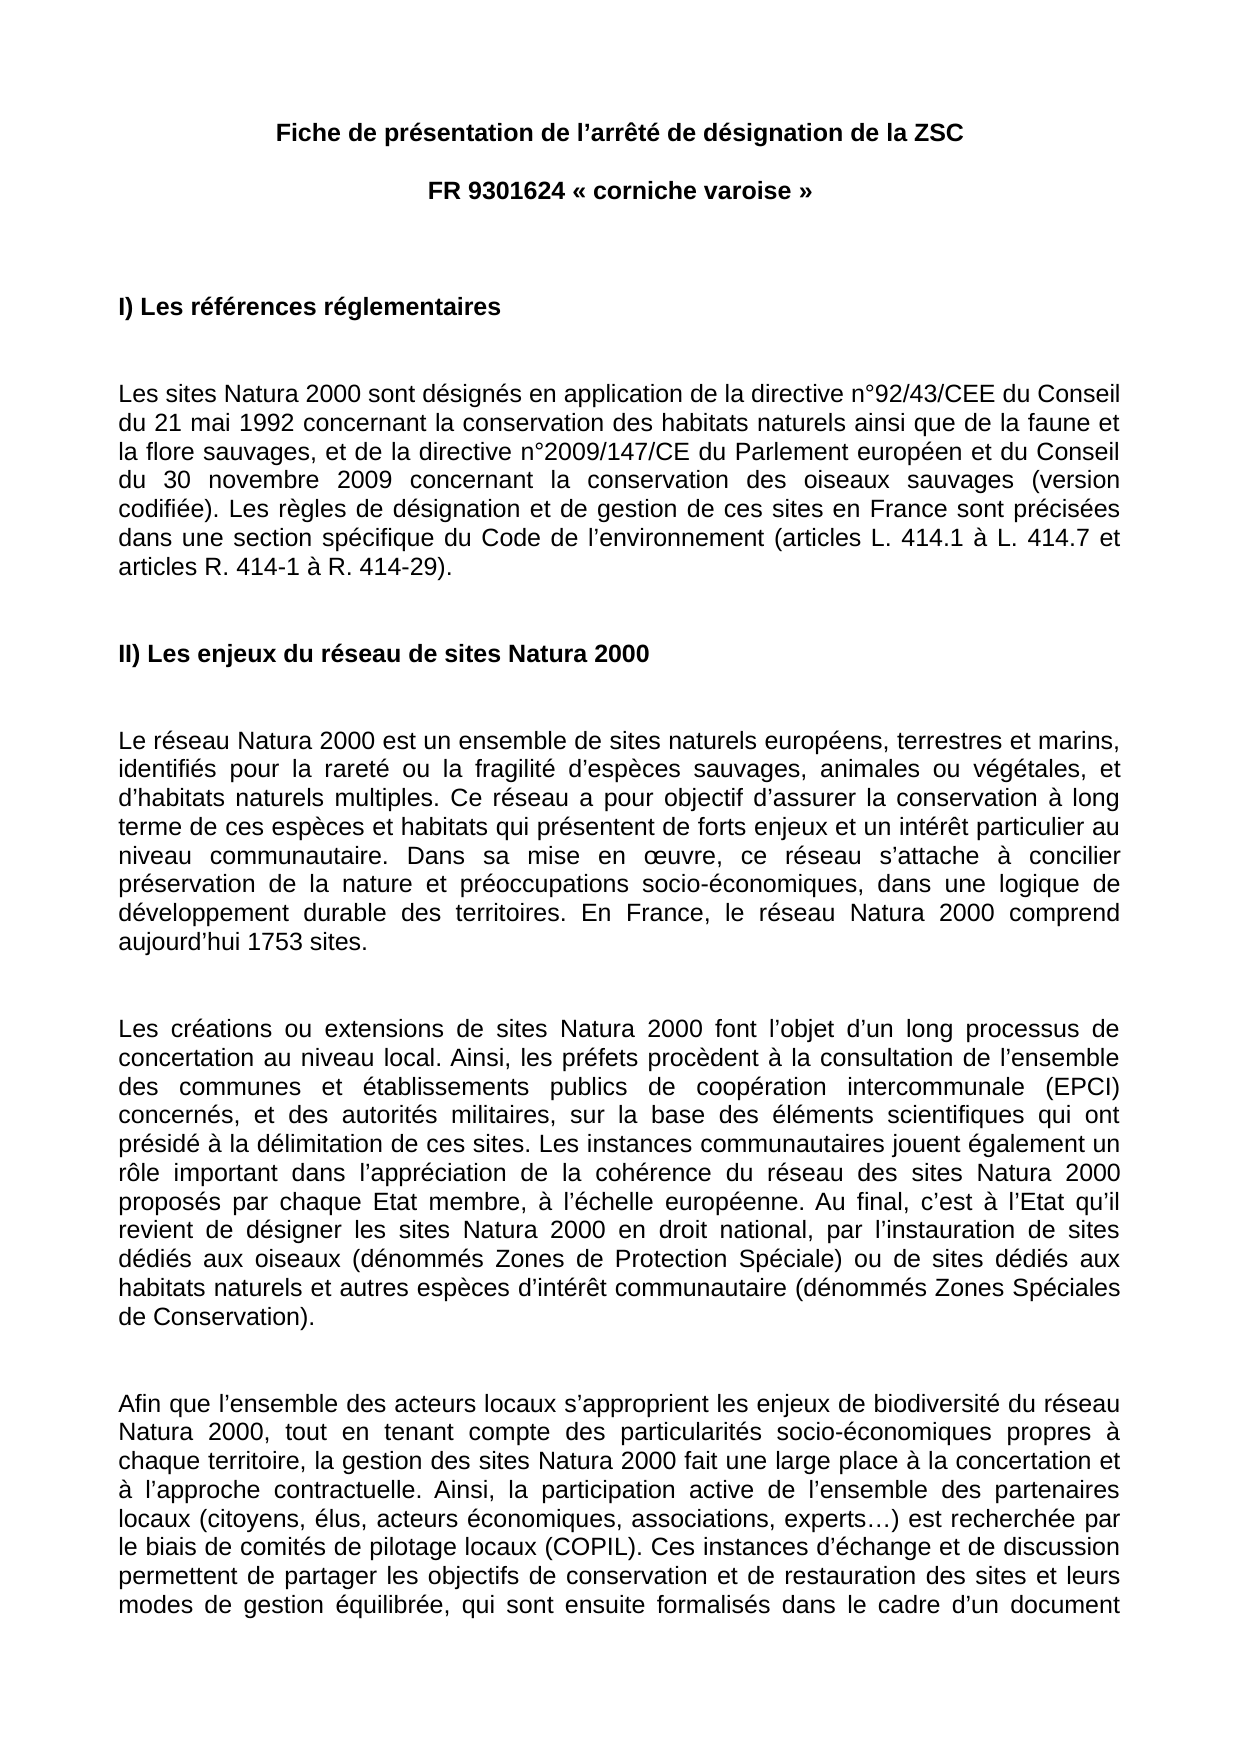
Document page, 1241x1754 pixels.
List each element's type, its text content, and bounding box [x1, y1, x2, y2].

text FR 9301624 « corniche varoise » [118, 176, 1122, 205]
text Fiche de présentation de l’arrêté de désignation de la ZSC [118, 118, 1122, 147]
text Les sites Natura 2000 sont désignés en application de la directive n°92/43/CEE du Conseil du 21 mai 1992 concernant la conservation des habitats naturels ainsi que de la faune et la flore sauvages, et de la directive n°2009/147/CE du Parlement européen et du Conseil du 30 novembre 2009 concernant la conservation des oiseaux sauvages (version codifiée). Les règles de désignation et de gestion de ces sites en France sont précisées dans une section spécifique du Code de l’environnement (articles L. 414.1 à L. 414.7 et articles R. 414-1 à R. 414-29). [118, 379, 1122, 580]
text Afin que l’ensemble des acteurs locaux s’approprient les enjeux de biodiversité du réseau Natura 2000, tout en tenant compte des particularités socio-économiques propres à chaque territoire, la gestion des sites Natura 2000 fait une large place à la concertation et à l’approche contractuelle. Ainsi, la participation active de l’ensemble des partenaires locaux (citoyens, élus, acteurs économiques, associations, experts…) est recherchée par le biais de comités de pilotage locaux (COPIL). Ces instances d’échange et de discussion permettent de partager les objectifs de conservation et de restauration des sites et leurs modes de gestion équilibrée, qui sont ensuite formalisés dans le cadre d’un document [118, 1388, 1122, 1618]
text Le réseau Natura 2000 est un ensemble de sites naturels européens, terrestres et marins, identifiés pour la rareté ou la fragilité d’espèces sauvages, animales ou végétales, et d’habitats naturels multiples. Ce réseau a pour objectif d’assurer la conservation à long terme de ces espèces et habitats qui présentent de forts enjeux et un intérêt particulier au niveau communautaire. Dans sa mise en œuvre, ce réseau s’attache à concilier préservation de la nature et préoccupations socio-économiques, dans une logique de développement durable des territoires. En France, le réseau Natura 2000 comprend aujourd’hui 1753 sites. [118, 726, 1122, 956]
text Les créations ou extensions de sites Natura 2000 font l’objet d’un long processus de concertation au niveau local. Ainsi, les préfets procèdent à la consultation de l’ensemble des communes et établissements publics de coopération intercommunale (EPCI) concernés, et des autorités militaires, sur la base des éléments scientifiques qui ont présidé à la délimitation de ces sites. Les instances communautaires jouent également un rôle important dans l’appréciation de la cohérence du réseau des sites Natura 2000 proposés par chaque Etat membre, à l’échelle européenne. Au final, c’est à l’Etat qu’il revient de désigner les sites Natura 2000 en droit national, par l’instauration de sites dédiés aux oiseaux (dénommés Zones de Protection Spéciale) ou de sites dédiés aux habitats naturels et autres espèces d’intérêt communautaire (dénommés Zones Spéciales de Conservation). [118, 1014, 1122, 1330]
text II) Les enjeux du réseau de sites Natura 2000 [118, 638, 1122, 667]
text I) Les références réglementaires [118, 292, 1122, 321]
